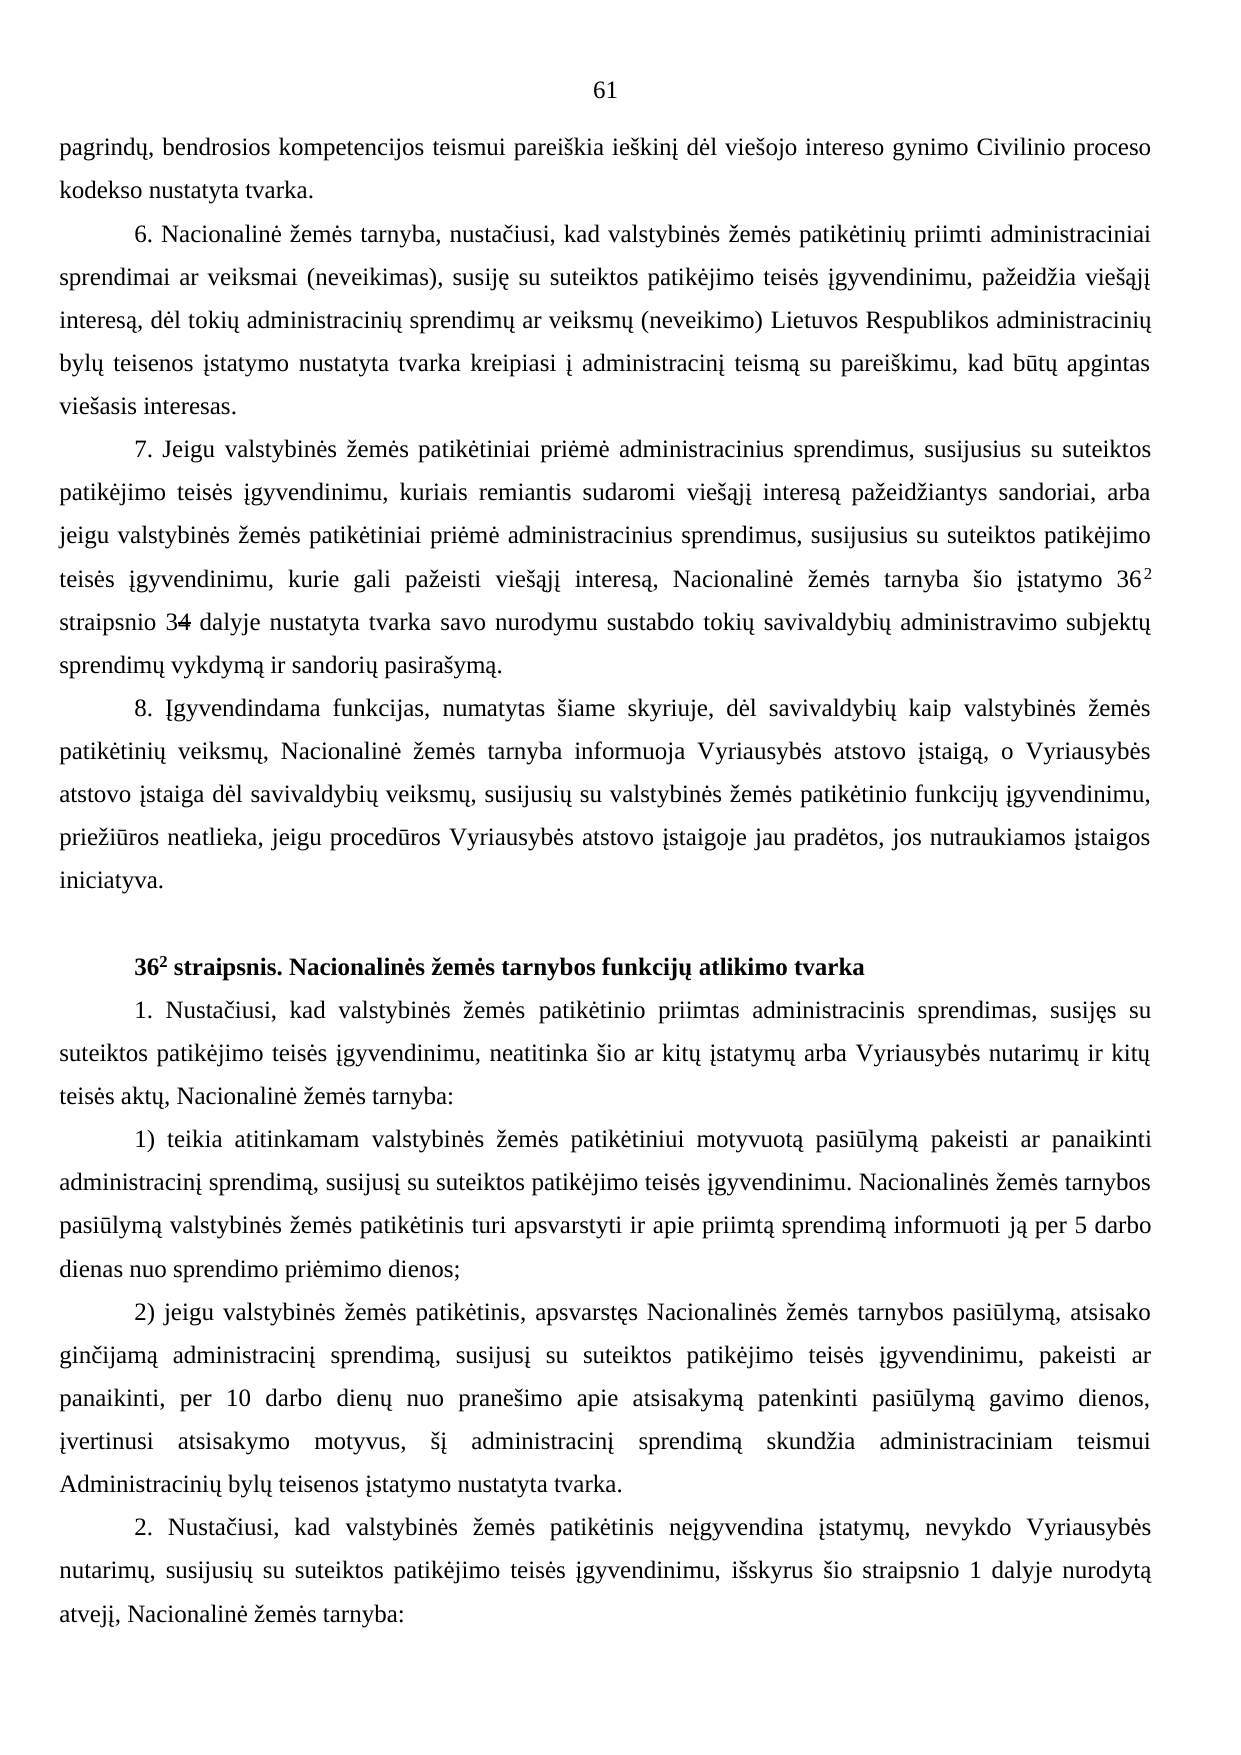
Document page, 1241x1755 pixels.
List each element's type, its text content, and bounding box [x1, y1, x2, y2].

text 1) teikia atitinkamam valstybinės žemės patikėtiniui motyvuotą pasiūlymą pakeisti ar panaikinti administracinį sprendimą, susijusį su suteiktos patikėjimo teisės įgyvendinimu. Nacionalinės žemės tarnybos pasiūlymą valstybinės žemės patikėtinis turi apsvarstyti ir apie priimtą sprendimą informuoti ją per 5 darbo dienas nuo sprendimo priėmimo dienos; [59, 1124, 1152, 1282]
text 8. Įgyvendindama funkcijas, numatytas šiame skyriuje, dėl savivaldybių kaip valstybinės žemės patikėtinių veiksmų, Nacionalinė žemės tarnyba informuoja Vyriausybės atstovo įstaigą, o Vyriausybės atstovo įstaiga dėl savivaldybių veiksmų, susijusių su valstybinės žemės patikėtinio funkcijų įgyvendinimu, priežiūros neatlieka, jeigu procedūros Vyriausybės atstovo įstaigoje jau pradėtos, jos nutraukiamos įstaigos iniciatyva. [59, 693, 1152, 894]
text 2) jeigu valstybinės žemės patikėtinis, apsvarstęs Nacionalinės žemės tarnybos pasiūlymą, atsisako ginčijamą administracinį sprendimą, susijusį su suteiktos patikėjimo teisės įgyvendinimu, pakeisti ar panaikinti, per 10 darbo dienų nuo pranešimo apie atsisakymą patenkinti pasiūlymą gavimo dienos, įvertinusi atsisakymo motyvus, šį administracinį sprendimą skundžia administraciniam teismui Administracinių bylų teisenos įstatymo nustatyta tvarka. [59, 1297, 1152, 1498]
text 6. Nacionalinė žemės tarnyba, nustačiusi, kad valstybinės žemės patikėtinių priimti administraciniai sprendimai ar veiksmai (neveikimas), susiję su suteiktos patikėjimo teisės įgyvendinimu, pažeidžia viešąjį interesą, dėl tokių administracinių sprendimų ar veiksmų (neveikimo) Lietuvos Respublikos administracinių bylų teisenos įstatymo nustatyta tvarka kreipiasi į administracinį teismą su pareiškimu, kad būtų apgintas viešasis interesas. [59, 219, 1152, 420]
text 7. Jeigu valstybinės žemės patikėtiniai priėmė administracinius sprendimus, susijusius su suteiktos patikėjimo teisės įgyvendinimu, kuriais remiantis sudaromi viešąjį interesą pažeidžiantys sandoriai, arba jeigu valstybinės žemės patikėtiniai priėmė administracinius sprendimus, susijusius su suteiktos patikėjimo teisės įgyvendinimu, kurie gali pažeisti viešąjį interesą, Nacionalinė žemės tarnyba šio įstatymo 362 straipsnio 34 dalyje nustatyta tvarka savo nurodymu sustabdo tokių savivaldybių administravimo subjektų sprendimų vykdymą ir sandorių pasirašymą. [59, 434, 1152, 679]
text 1. Nustačiusi, kad valstybinės žemės patikėtinio priimtas administracinis sprendimas, susijęs su suteiktos patikėjimo teisės įgyvendinimu, neatitinka šio ar kitų įstatymų arba Vyriausybės nutarimų ir kitų teisės aktų, Nacionalinė žemės tarnyba: [59, 995, 1152, 1110]
text 362 straipsnis. Nacionalinės žemės tarnybos funkcijų atlikimo tvarka [59, 952, 1152, 981]
text 2. Nustačiusi, kad valstybinės žemės patikėtinis neįgyvendina įstatymų, nevykdo Vyriausybės nutarimų, susijusių su suteiktos patikėjimo teisės įgyvendinimu, išskyrus šio straipsnio 1 dalyje nurodytą atvejį, Nacionalinė žemės tarnyba: [59, 1512, 1152, 1627]
text pagrindų, bendrosios kompetencijos teismui pareiškia ieškinį dėl viešojo intereso gynimo Civilinio proceso kodekso nustatyta tvarka. [59, 132, 1152, 204]
